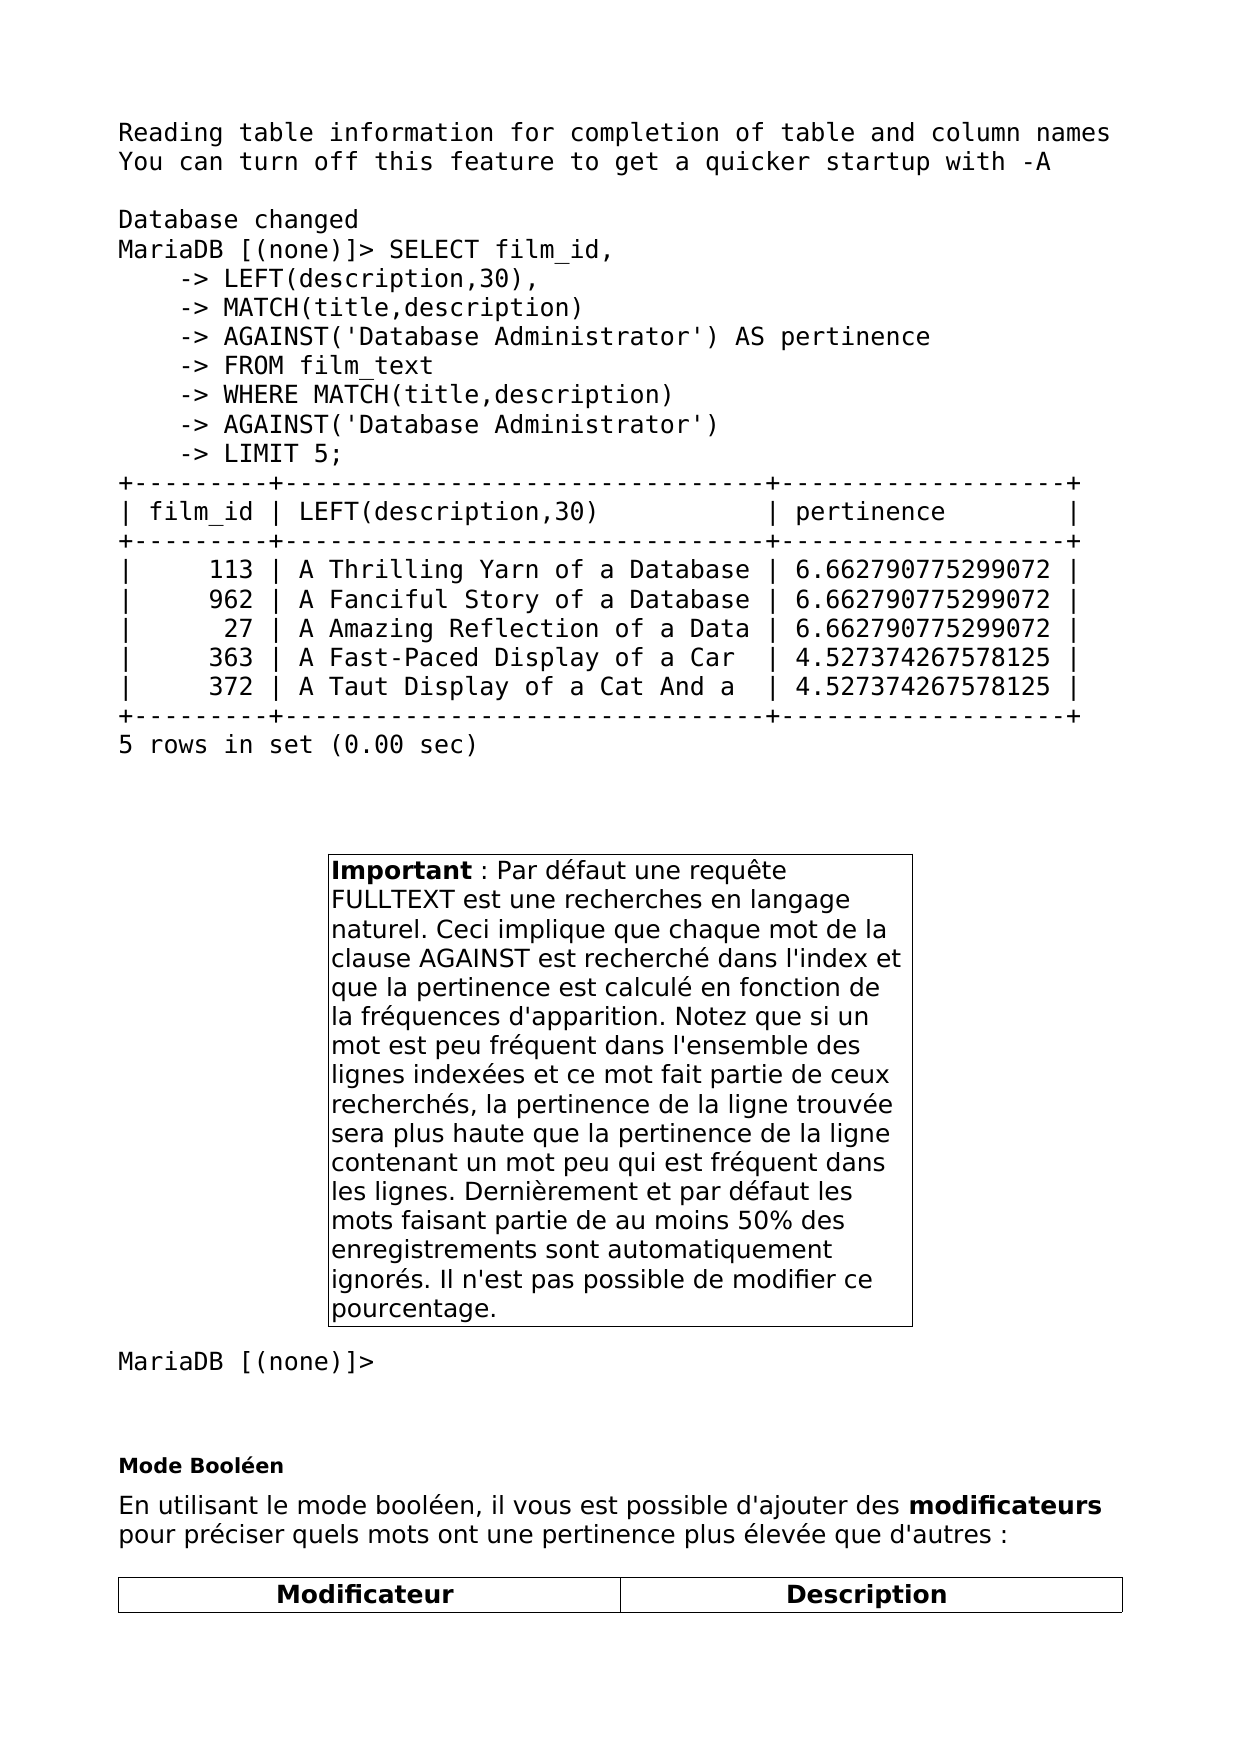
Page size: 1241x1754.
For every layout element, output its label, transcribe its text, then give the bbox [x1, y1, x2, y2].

table_header Important : Par défaut une requête FULLTEXT est une recherches en langage naturel. Ceci implique que chaque mot de la clause AGAINST est recherché dans l'index et que la pertinence est calculé en fonction de la fréquences d'apparition. Notez que si un mot est peu fréquent dans l'ensemble des lignes indexées et ce mot fait partie de ceux recherchés, la pertinence de la ligne trouvée sera plus haute que la pertinence de la ligne contenant un mot peu qui est fréquent dans les lignes. Dernièrement et par défaut les mots faisant partie de au moins 50% des enregistrements sont automatiquement ignorés. Il n'est pas possible de modifier ce pourcentage. [329, 855, 912, 1326]
table_header Description [621, 1578, 1122, 1612]
text Reading table information for completion of table and column names You can turn off this feature to get a quicker startup with -A Database changed MariaDB [(none)]> SELECT film_id, -> LEFT(description,30), -> MATCH(title,description) -> AGAINST('Database Administrator') AS pertinence -> FROM film_text -> WHERE MATCH(title,description) -> AGAINST('Database Administrator') -> LIMIT 5; +---------+--------------------------------+-------------------+ | film_id | LEFT(description,30) | pertinence | +---------+--------------------------------+-------------------+ | 113 | A Thrilling Yarn of a Database | 6.662790775299072 | | 962 | A Fanciful Story of a Database | 6.662790775299072 | | 27 | A Amazing Reflection of a Data | 6.662790775299072 | | 363 | A Fast-Paced Display of a Car | 4.527374267578125 | | 372 | A Taut Display of a Cat And a | 4.527374267578125 | +---------+--------------------------------+-------------------+ 5 rows in set (0.00 sec) MariaDB [(none)]> [118, 118, 1122, 1376]
subtitle Mode Booléen [118, 1454, 1122, 1479]
table_header Modificateur [119, 1578, 620, 1612]
text En utilisant le mode booléen, il vous est possible d'ajouter des modificateurs pour préciser quels mots ont une pertinence plus élevée que d'autres : [118, 1491, 1122, 1550]
